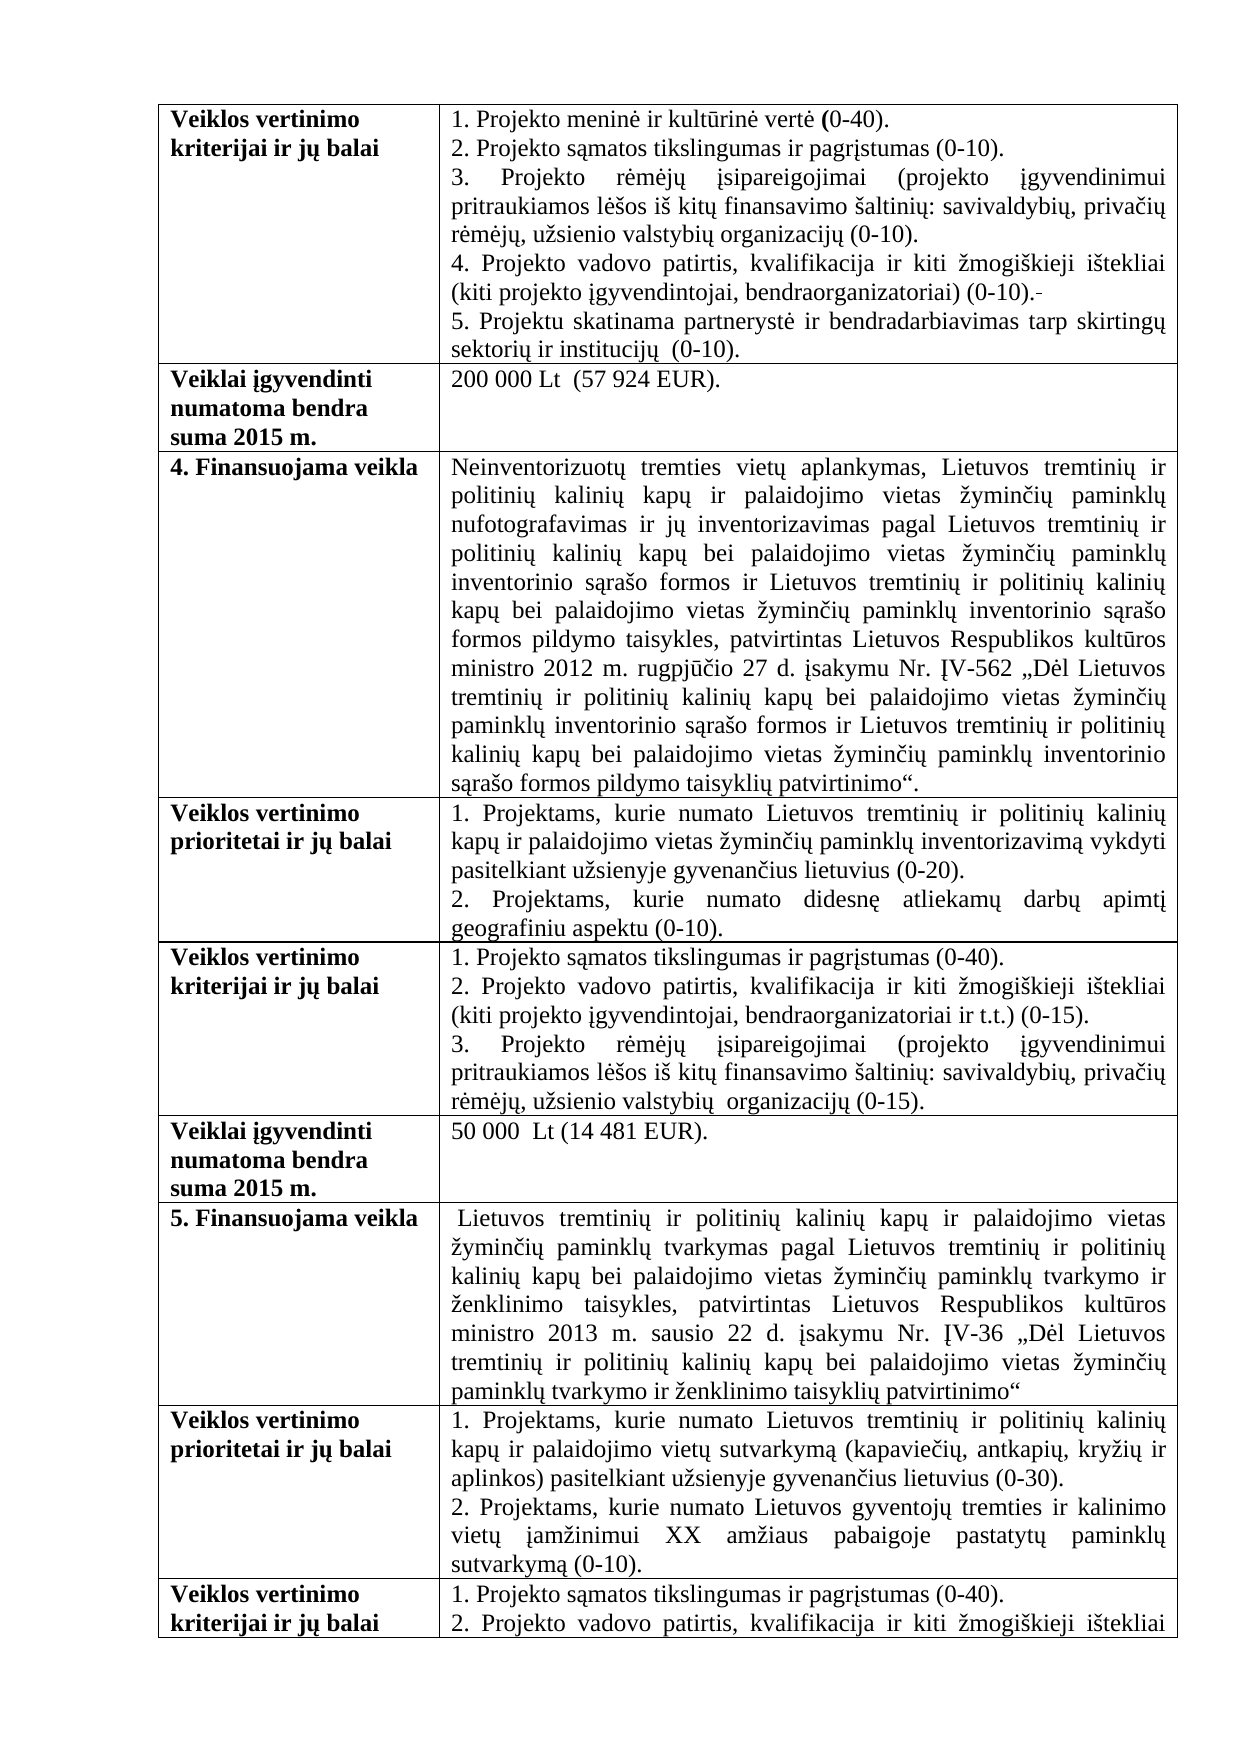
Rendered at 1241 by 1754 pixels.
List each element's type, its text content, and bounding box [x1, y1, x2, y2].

table_cell 4. Finansuojama veikla [159, 452, 439, 797]
table_cell 1. Projektams, kurie numato Lietuvos tremtinių ir politinių kalinių kapų ir palaidojimo vietas žyminčių paminklų inventorizavimą vykdyti pasitelkiant užsienyje gyvenančius lietuvius (0-20). 2. Projektams, kurie numato didesnę atliekamų darbų apimtį geografiniu aspektu (0-10). [440, 798, 1177, 941]
table_cell Veiklos vertinimo prioritetai ir jų balai [159, 798, 439, 941]
table_cell 1. Projekto sąmatos tikslingumas ir pagrįstumas (0-40). 2. Projekto vadovo patirtis, kvalifikacija ir kiti žmogiškieji ištekliai (kiti projekto įgyvendintojai, bendraorganizatoriai ir t.t.) (0-15). 3. Projekto rėmėjų įsipareigojimai (projekto įgyvendinimui pritraukiamos lėšos iš kitų finansavimo šaltinių: savivaldybių, privačių rėmėjų, užsienio valstybių organizacijų (0-15). [440, 943, 1177, 1115]
table_cell Veiklos vertinimo kriterijai ir jų balai [159, 105, 439, 363]
table_cell 5. Finansuojama veikla [159, 1203, 439, 1404]
table_cell Veiklai įgyvendinti numatoma bendra suma 2015 m. [159, 364, 439, 451]
table_cell Veiklos vertinimo kriterijai ir jų balai [159, 1579, 439, 1637]
table_cell Veiklos vertinimo kriterijai ir jų balai [159, 943, 439, 1115]
table_cell 1. Projekto sąmatos tikslingumas ir pagrįstumas (0-40). 2. Projekto vadovo patirtis, kvalifikacija ir kiti žmogiškieji ištekliai [440, 1579, 1177, 1637]
table_cell Neinventorizuotų tremties vietų aplankymas, Lietuvos tremtinių ir politinių kalinių kapų ir palaidojimo vietas žyminčių paminklų nufotografavimas ir jų inventorizavimas pagal Lietuvos tremtinių ir politinių kalinių kapų bei palaidojimo vietas žyminčių paminklų inventorinio sąrašo formos ir Lietuvos tremtinių ir politinių kalinių kapų bei palaidojimo vietas žyminčių paminklų inventorinio sąrašo formos pildymo taisykles, patvirtintas Lietuvos Respublikos kultūros ministro 2012 m. rugpjūčio 27 d. įsakymu Nr. ĮV-562 „Dėl Lietuvos tremtinių ir politinių kalinių kapų bei palaidojimo vietas žyminčių paminklų inventorinio sąrašo formos ir Lietuvos tremtinių ir politinių kalinių kapų bei palaidojimo vietas žyminčių paminklų inventorinio sąrašo formos pildymo taisyklių patvirtinimo“. [440, 452, 1177, 797]
table_cell 200 000 Lt (57 924 EUR). [440, 364, 1177, 451]
table_cell 1. Projektams, kurie numato Lietuvos tremtinių ir politinių kalinių kapų ir palaidojimo vietų sutvarkymą (kapaviečių, antkapių, kryžių ir aplinkos) pasitelkiant užsienyje gyvenančius lietuvius (0-30). 2. Projektams, kurie numato Lietuvos gyventojų tremties ir kalinimo vietų įamžinimui XX amžiaus pabaigoje pastatytų paminklų sutvarkymą (0-10). [440, 1406, 1177, 1578]
table_cell 1. Projekto meninė ir kultūrinė vertė (0-40). 2. Projekto sąmatos tikslingumas ir pagrįstumas (0-10). 3. Projekto rėmėjų įsipareigojimai (projekto įgyvendinimui pritraukiamos lėšos iš kitų finansavimo šaltinių: savivaldybių, privačių rėmėjų, užsienio valstybių organizacijų (0-10). 4. Projekto vadovo patirtis, kvalifikacija ir kiti žmogiškieji ištekliai (kiti projekto įgyvendintojai, bendraorganizatoriai) (0-10). 5. Projektu skatinama partnerystė ir bendradarbiavimas tarp skirtingų sektorių ir institucijų (0-10). [440, 105, 1177, 363]
table_cell 50 000 Lt (14 481 EUR). [440, 1116, 1177, 1202]
table_cell Veiklos vertinimo prioritetai ir jų balai [159, 1406, 439, 1578]
table_cell Veiklai įgyvendinti numatoma bendra suma 2015 m. [159, 1116, 439, 1202]
table_cell Lietuvos tremtinių ir politinių kalinių kapų ir palaidojimo vietas žyminčių paminklų tvarkymas pagal Lietuvos tremtinių ir politinių kalinių kapų bei palaidojimo vietas žyminčių paminklų tvarkymo ir ženklinimo taisykles, patvirtintas Lietuvos Respublikos kultūros ministro 2013 m. sausio 22 d. įsakymu Nr. ĮV-36 „Dėl Lietuvos tremtinių ir politinių kalinių kapų bei palaidojimo vietas žyminčių paminklų tvarkymo ir ženklinimo taisyklių patvirtinimo“ [440, 1203, 1177, 1404]
